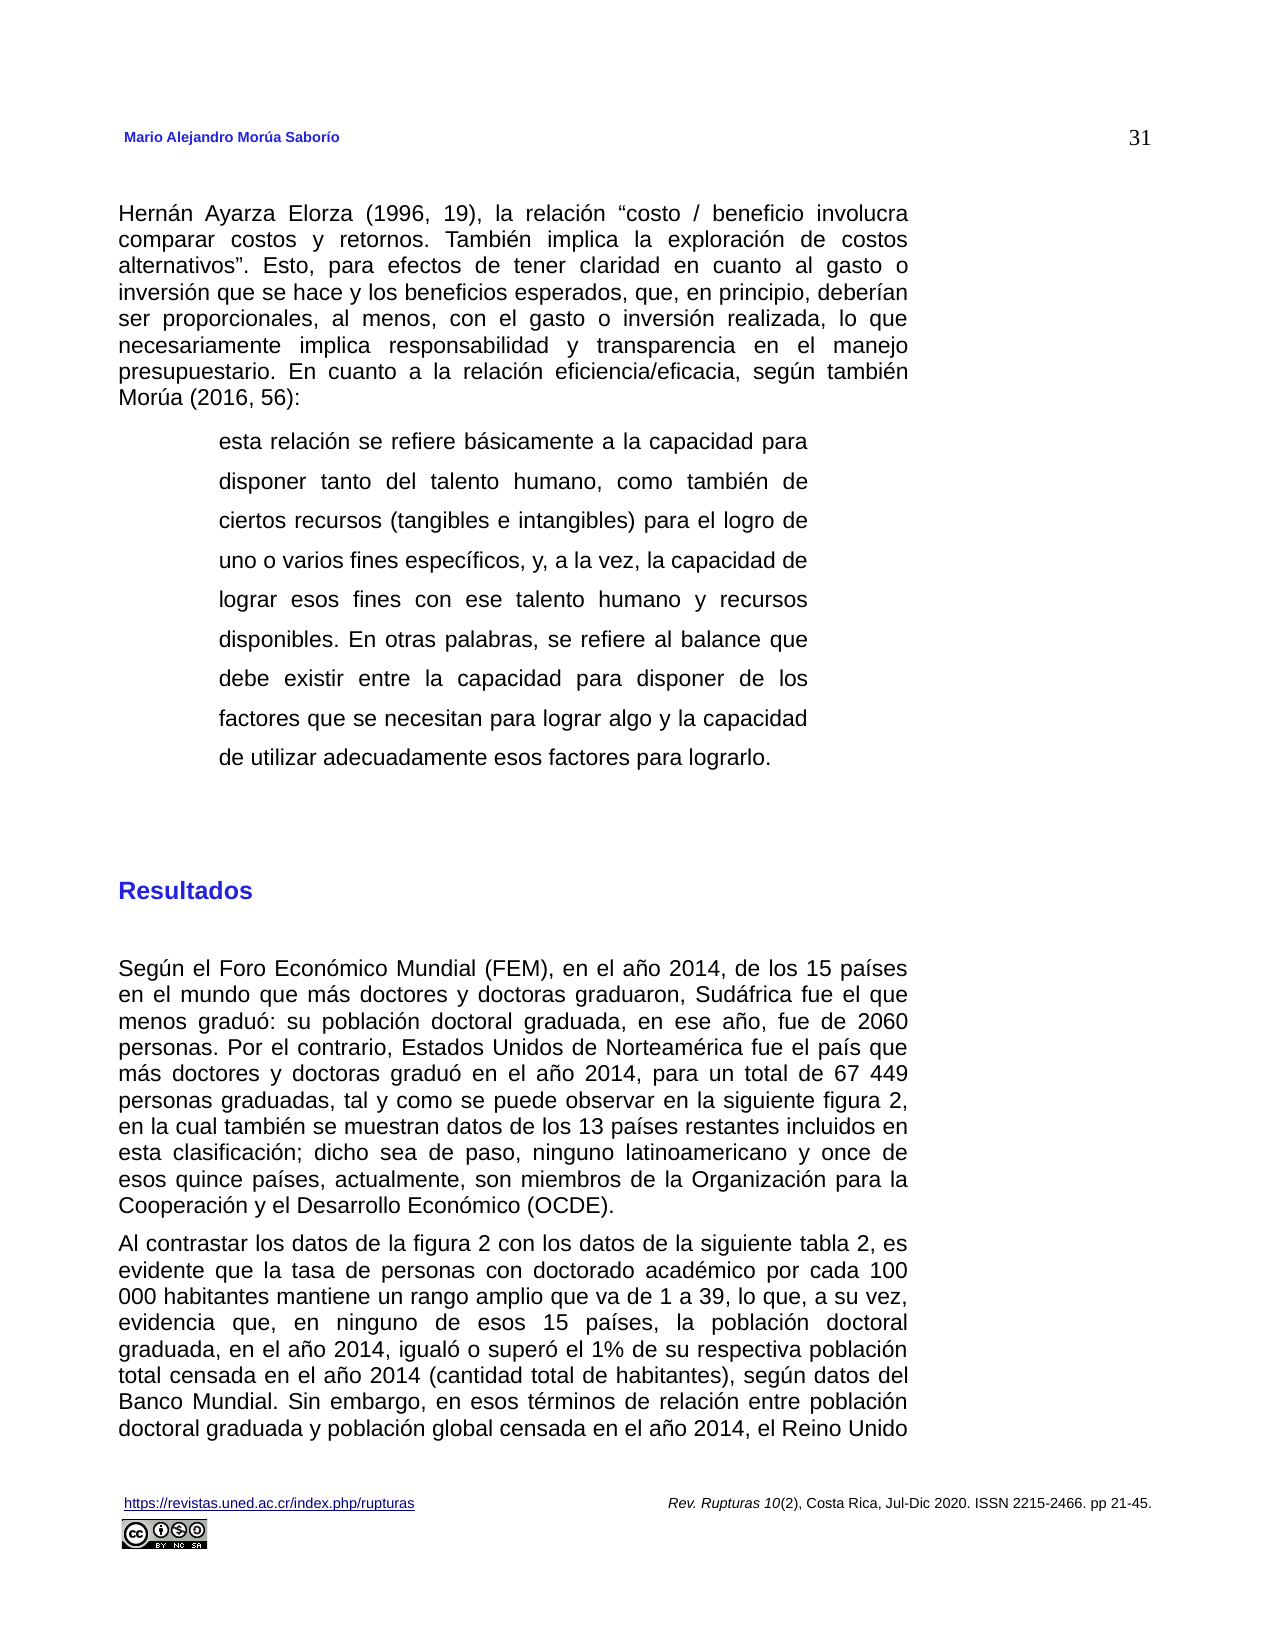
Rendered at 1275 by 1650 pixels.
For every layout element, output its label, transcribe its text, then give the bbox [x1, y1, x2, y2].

subtitle Resultados [118, 876, 909, 905]
text Al contrastar los datos de la figura 2 con los datos de la siguiente tabla 2, es evidente que la tasa de personas con doctorado académico por cada 100 000 habitantes mantiene un rango amplio que va de 1 a 39, lo que, a su vez, evidencia que, en ninguno de esos 15 países, la población doctoral graduada, en el año 2014, igualó o superó el 1% de su respectiva población total censada en el año 2014 (cantidad total de habitantes), según datos del Banco Mundial. Sin embargo, en esos términos de relación entre población doctoral graduada y población global censada en el año 2014, el Reino Unido [118, 1230, 909, 1441]
picture [121, 1519, 208, 1549]
text esta relación se refiere básicamente a la capacidad para disponer tanto del talento humano, como también de ciertos recursos (tangibles e intangibles) para el logro de uno o varios fines específicos, y, a la vez, la capacidad de lograr esos fines con ese talento humano y recursos disponibles. En otras palabras, se refiere al balance que debe existir entre la capacidad para disponer de los factores que se necesitan para lograr algo y la capacidad de utilizar adecuadamente esos factores para lograrlo. [218, 428, 808, 771]
text Según el Foro Económico Mundial (FEM), en el año 2014, de los 15 países en el mundo que más doctores y doctoras graduaron, Sudáfrica fue el que menos graduó: su población doctoral graduada, en ese año, fue de 2060 personas. Por el contrario, Estados Unidos de Norteamérica fue el país que más doctores y doctoras graduó en el año 2014, para un total de 67 449 personas graduadas, tal y como se puede observar en la siguiente figura 2, en la cual también se muestran datos de los 13 países restantes incluidos en esta clasificación; dicho sea de paso, ninguno latinoamericano y once de esos quince países, actualmente, son miembros de la Organización para la Cooperación y el Desarrollo Económico (OCDE). [118, 955, 909, 1218]
text Hernán Ayarza Elorza (1996, 19), la relación “costo / beneficio involucra comparar costos y retornos. También implica la exploración de costos alternativos”. Esto, para efectos de tener claridad en cuanto al gasto o inversión que se hace y los beneficios esperados, que, en principio, deberían ser proporcionales, al menos, con el gasto o inversión realizada, lo que necesariamente implica responsabilidad y transparencia en el manejo presupuestario. En cuanto a la relación eficiencia/eficacia, según también Morúa (2016, 56): [118, 200, 909, 411]
